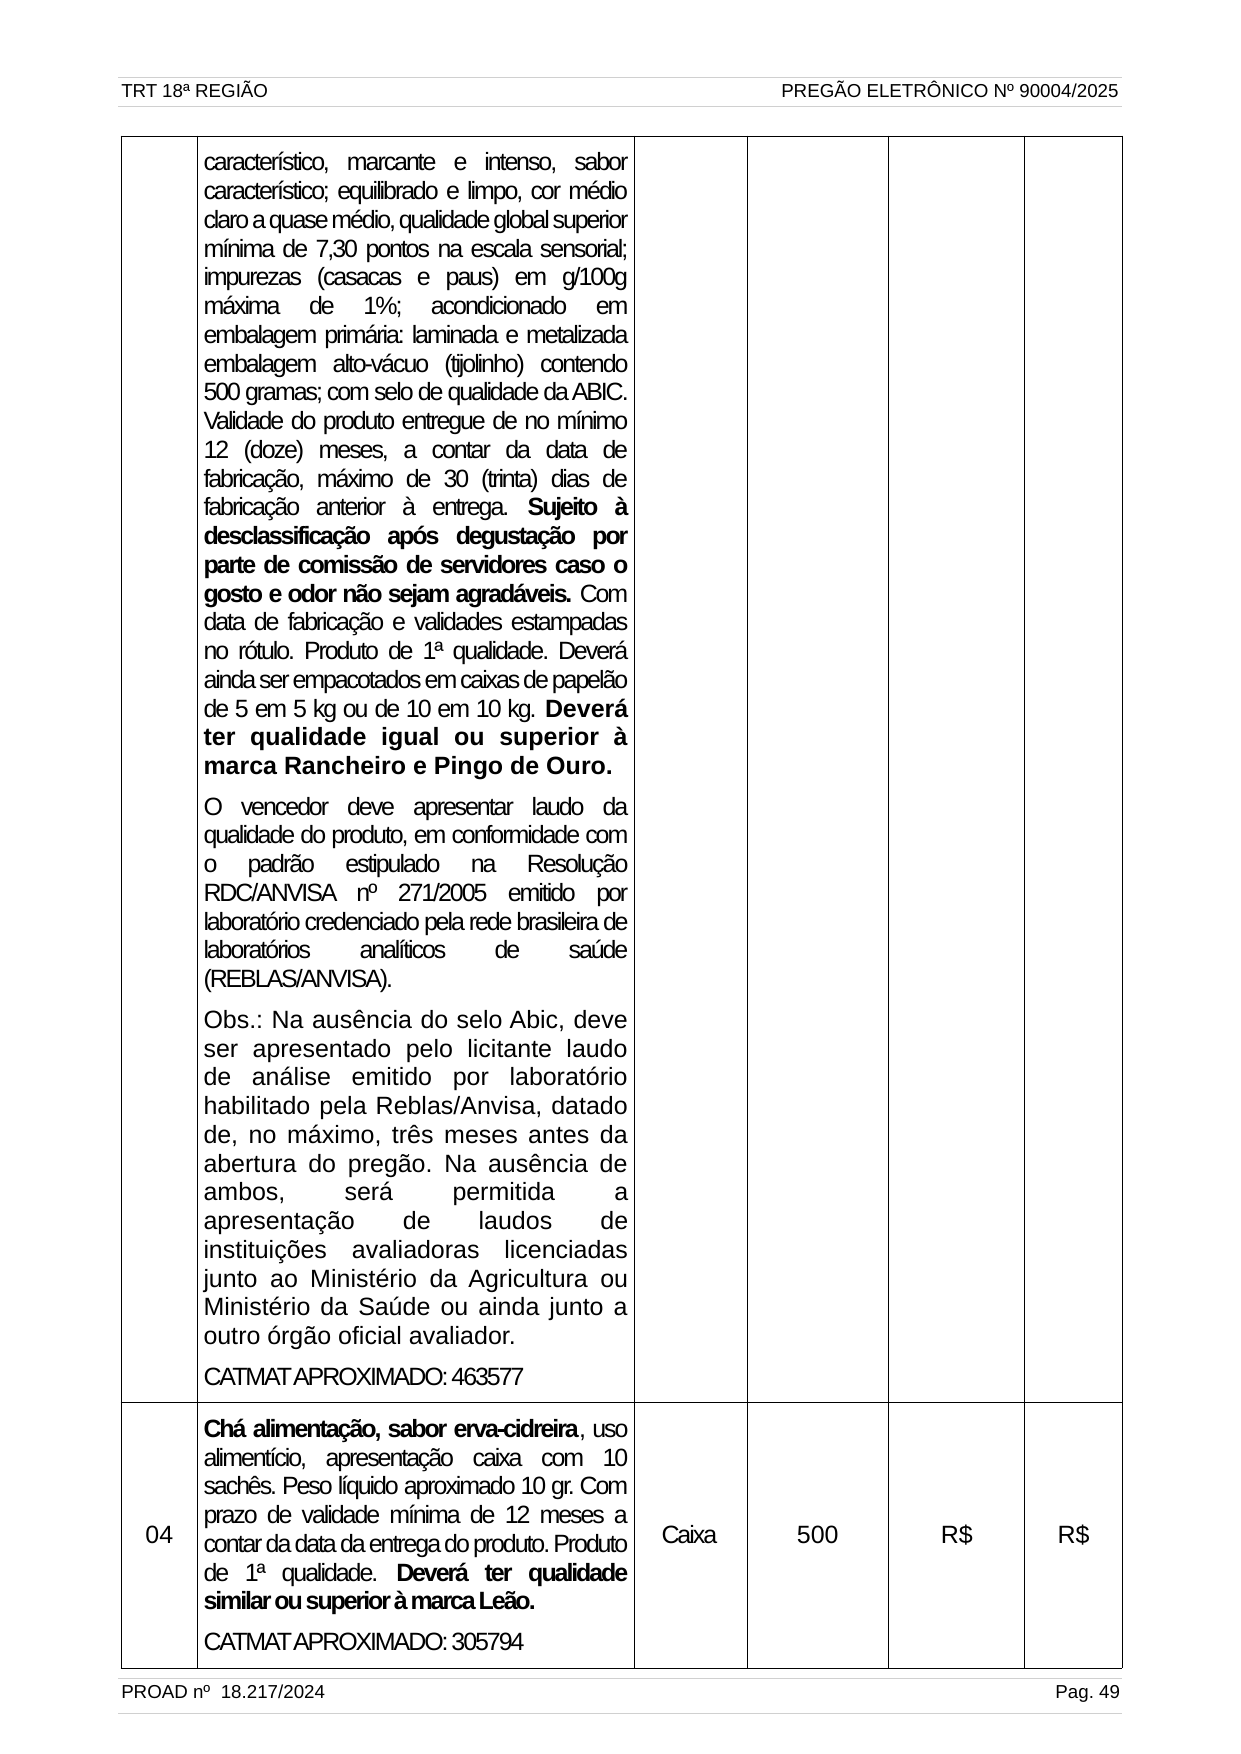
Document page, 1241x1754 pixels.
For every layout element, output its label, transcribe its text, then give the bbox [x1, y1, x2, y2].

table_cell [1025, 137, 1122, 1402]
table_cell [635, 137, 747, 1402]
table_cell Caixa [635, 1403, 747, 1667]
table_cell Chá alimentação, sabor erva-cidreira, uso alimentício, apresentação caixa com 10 sachês. Peso líquido aproximado 10 gr. Com prazo de validade mínima de 12 meses a contar da data da entrega do produto. Produto de 1ª qualidade. Deverá ter qualidade similar ou superior à marca Leão. CATMAT APROXIMADO: 305794 [198, 1403, 634, 1667]
table_cell 500 [748, 1403, 888, 1667]
table_cell [748, 137, 888, 1402]
table_cell característico, marcante e intenso, sabor característico; equilibrado e limpo, cor médio claro a quase médio, qualidade global superior mínima de 7,30 pontos na escala sensorial; impurezas (casacas e paus) em g/100g máxima de 1%; acondicionado em embalagem primária: laminada e metalizada embalagem alto-vácuo (tijolinho) contendo 500 gramas; com selo de qualidade da ABIC. Validade do produto entregue de no mínimo 12 (doze) meses, a contar da data de fabricação, máximo de 30 (trinta) dias de fabricação anterior à entrega. Sujeito à desclassificação após degustação por parte de comissão de servidores caso o gosto e odor não sejam agradáveis. Com data de fabricação e validades estampadas no rótulo. Produto de 1ª qualidade. Deverá ainda ser empacotados em caixas de papelão de 5 em 5 kg ou de 10 em 10 kg. Deverá ter qualidade igual ou superior à marca Rancheiro e Pingo de Ouro. O vencedor deve apresentar laudo da qualidade do produto, em conformidade com o padrão estipulado na Resolução RDC/ANVISA nº 271/2005 emitido por laboratório credenciado pela rede brasileira de laboratórios analíticos de saúde (REBLAS/ANVISA). Obs.: Na ausência do selo Abic, deve ser apresentado pelo licitante laudo de análise emitido por laboratório habilitado pela Reblas/Anvisa, datado de, no máximo, três meses antes da abertura do pregão. Na ausência de ambos, será permitida a apresentação de laudos de instituições avaliadoras licenciadas junto ao Ministério da Agricultura ou Ministério da Saúde ou ainda junto a outro órgão oficial avaliador. CATMAT APROXIMADO: 463577 [198, 137, 634, 1402]
table_cell [122, 137, 197, 1402]
table_cell R$ [1025, 1403, 1122, 1667]
table_cell R$ [889, 1403, 1024, 1667]
table_cell [889, 137, 1024, 1402]
table_cell 04 [122, 1403, 197, 1667]
